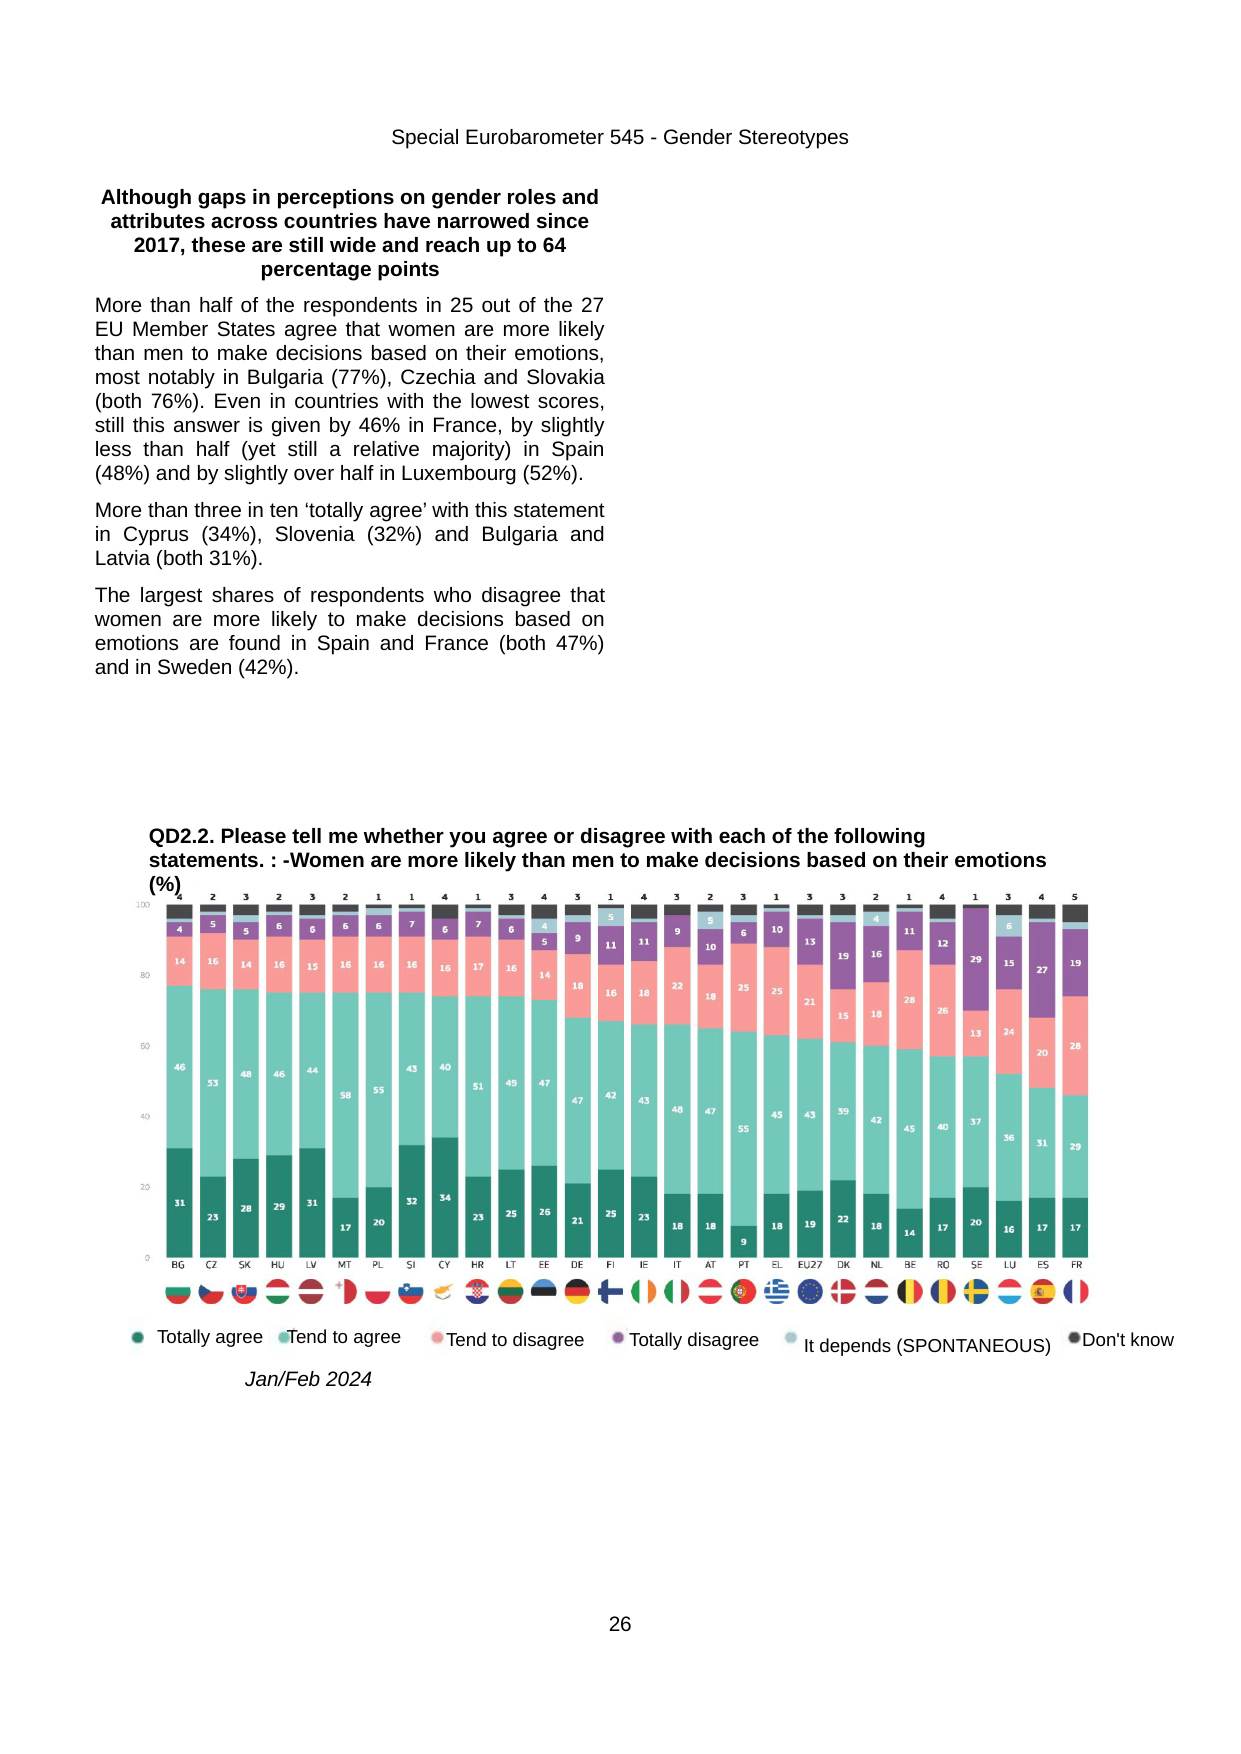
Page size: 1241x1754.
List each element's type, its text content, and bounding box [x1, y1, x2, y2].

text More than three in ten ‘totally agree’ with this statement in Cyprus (34%), Slovenia (32%) and Bulgaria and Latvia (both 31%). [94, 498, 605, 570]
picture [124, 886, 1099, 1358]
text The largest shares of respondents who disagree that women are more likely to make decisions based on emotions are found in Spain and France (both 47%) and in Sweden (42%). [94, 583, 605, 678]
text More than half of the respondents in 25 out of the 27 EU Member States agree that women are more likely than men to make decisions based on their emotions, most notably in Bulgaria (77%), Czechia and Slovakia (both 76%). Even in countries with the lowest scores, still this answer is given by 46% in France, by slightly less than half (yet still a relative majority) in Spain (48%) and by slightly over half in Luxembourg (52%). [94, 293, 605, 485]
text Although gaps in perceptions on gender roles and attributes across countries have narrowed since 2017, these are still wide and reach up to 64 percentage points [94, 184, 605, 280]
